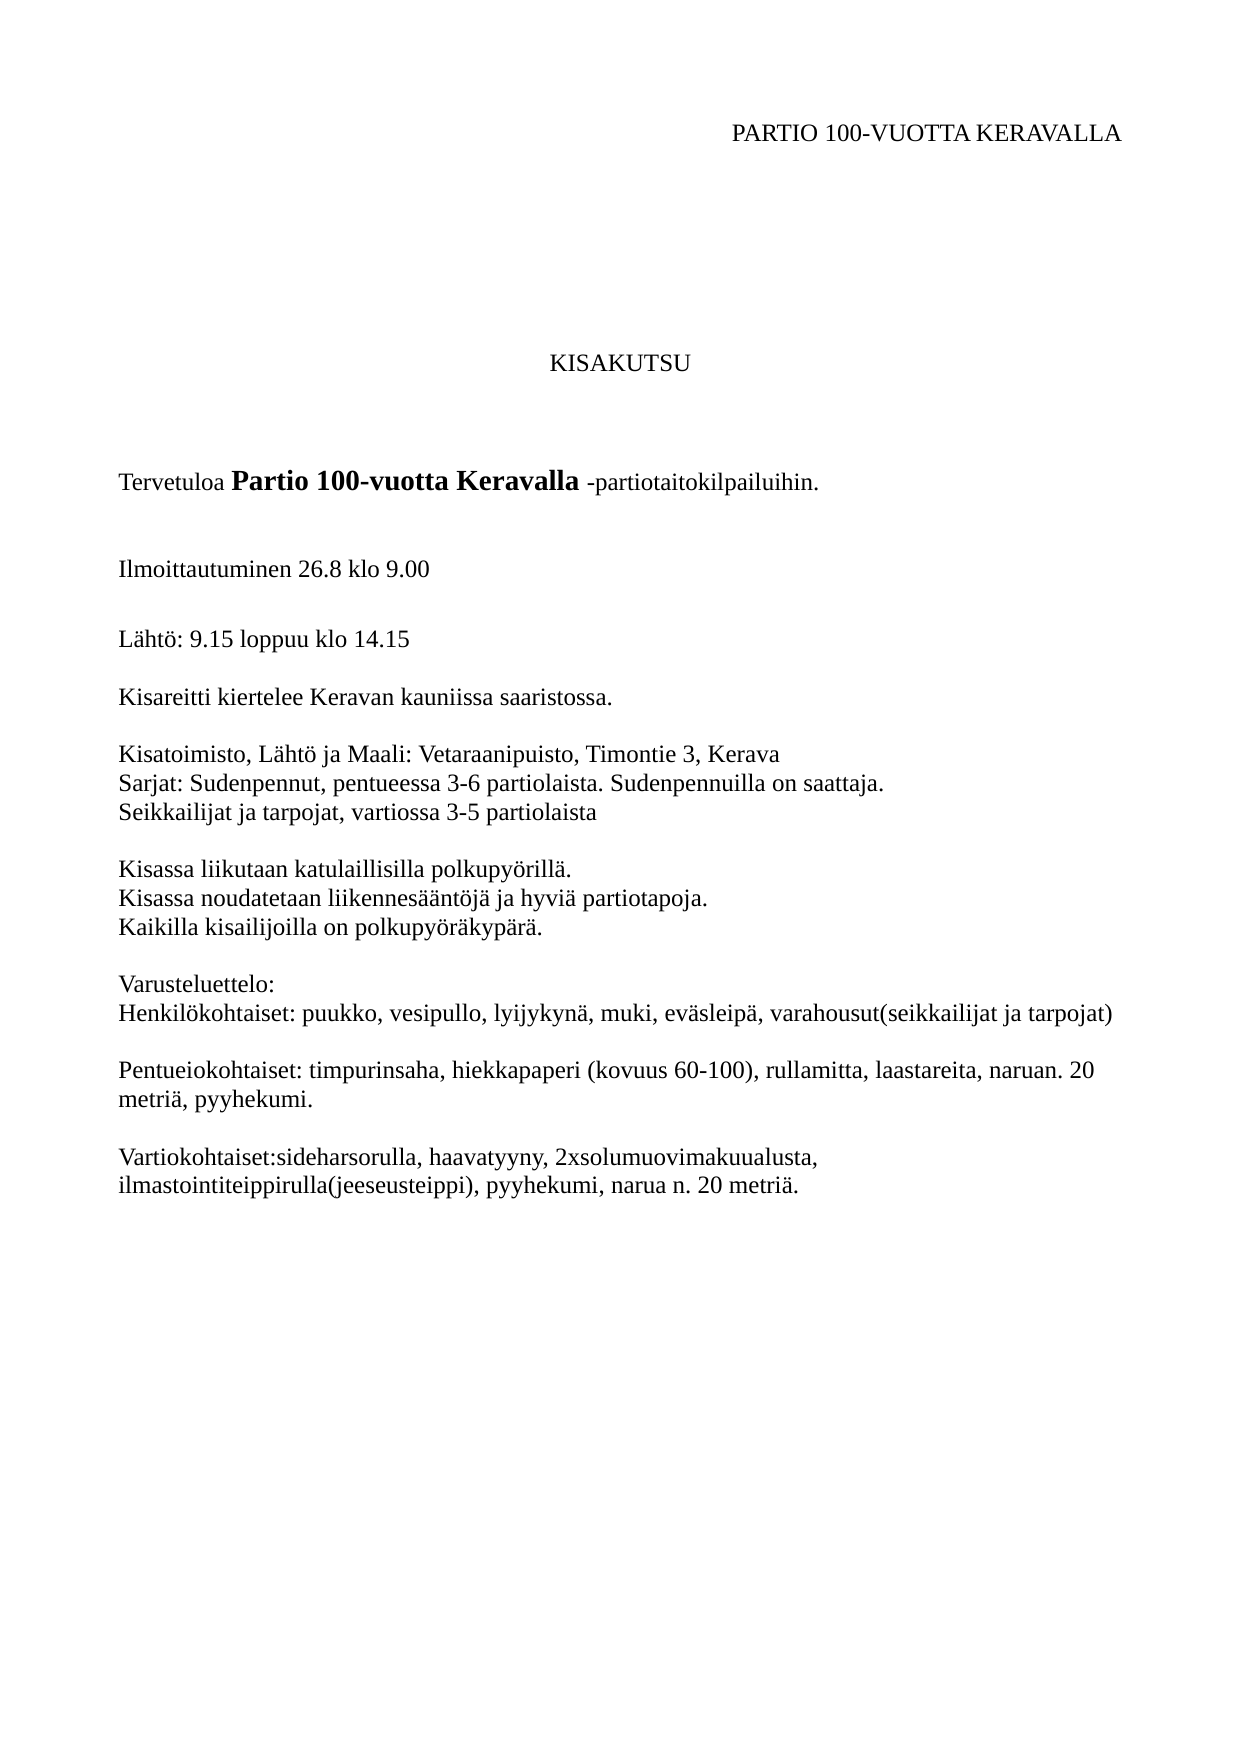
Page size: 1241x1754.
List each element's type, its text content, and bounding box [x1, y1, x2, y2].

text Kisassa liikutaan katulaillisilla polkupyörillä. [118, 854, 1122, 883]
text Varusteluettelo: [118, 969, 1122, 998]
text Vartiokohtaiset:sideharsorulla, haavatyyny, 2xsolumuovimakuualusta, ilmastointiteippirulla(jeeseusteippi), pyyhekumi, narua n. 20 metriä. [118, 1142, 1122, 1199]
text Tervetuloa Partio 100-vuotta Keravalla -partiotaitokilpailuihin. [118, 463, 1122, 497]
text Sarjat: Sudenpennut, pentueessa 3-6 partiolaista. Sudenpennuilla on saattaja. [118, 768, 1122, 797]
text Lähtö: 9.15 loppuu klo 14.15 [118, 624, 1122, 653]
text KISAKUTSU [118, 348, 1122, 377]
text PARTIO 100-VUOTTA KERAVALLA [118, 118, 1122, 147]
text Kisatoimisto, Lähtö ja Maali: Vetaraanipuisto, Timontie 3, Kerava [118, 739, 1122, 768]
text Seikkailijat ja tarpojat, vartiossa 3-5 partiolaista [118, 797, 1122, 825]
text Kisareitti kiertelee Keravan kauniissa saaristossa. [118, 682, 1122, 710]
text Ilmoittautuminen 26.8 klo 9.00 [118, 554, 1122, 583]
text Kaikilla kisailijoilla on polkupyöräkypärä. [118, 912, 1122, 940]
text Henkilökohtaiset: puukko, vesipullo, lyijykynä, muki, eväsleipä, varahousut(seikkailijat ja tarpojat) [118, 998, 1122, 1027]
text Pentueiokohtaiset: timpurinsaha, hiekkapaperi (kovuus 60-100), rullamitta, laastareita, naruan. 20 metriä, pyyhekumi. [118, 1055, 1122, 1113]
text Kisassa noudatetaan liikennesääntöjä ja hyviä partiotapoja. [118, 883, 1122, 912]
